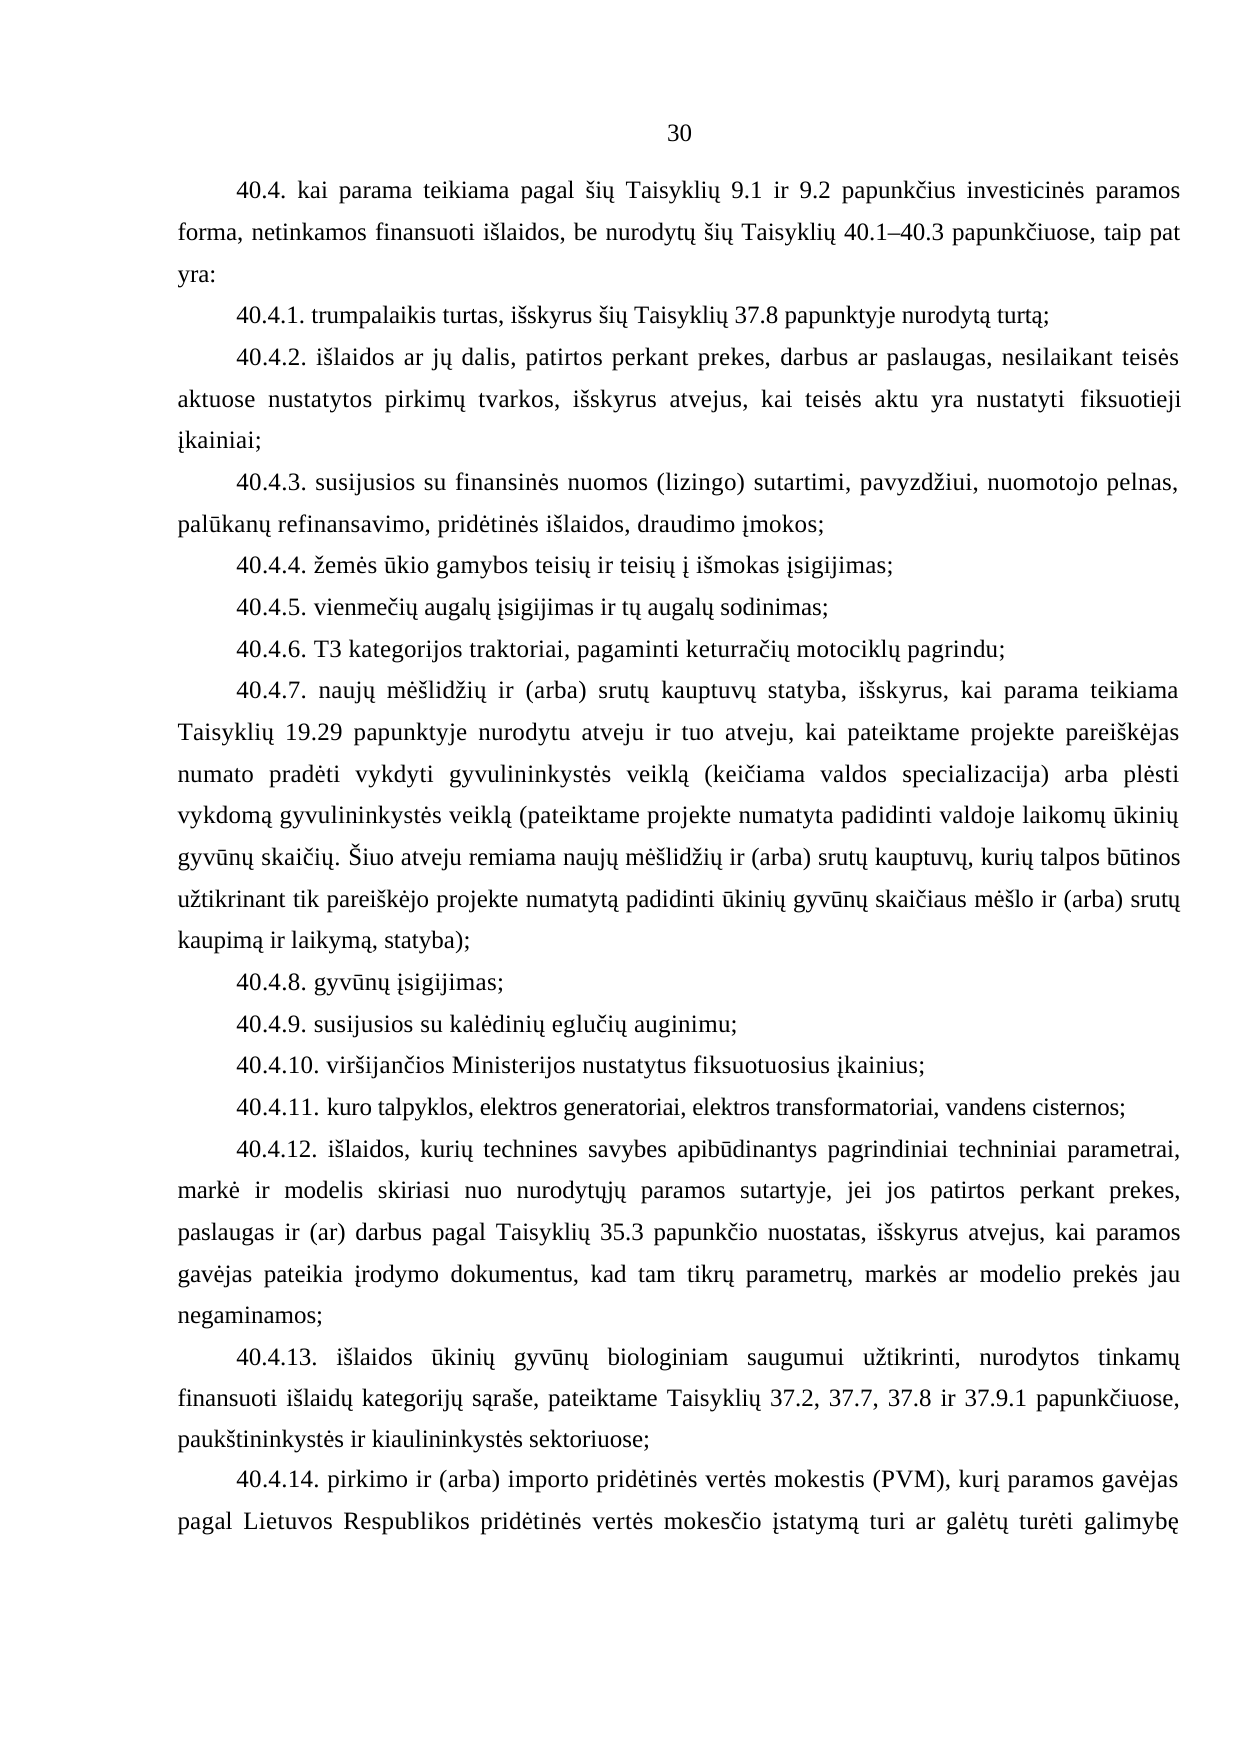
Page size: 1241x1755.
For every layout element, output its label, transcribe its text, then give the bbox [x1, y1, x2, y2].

text 40.4.6. T3 kategorijos traktoriai, pagaminti keturračių motociklų pagrindu; [177, 634, 1181, 663]
text 40.4.5. vienmečių augalų įsigijimas ir tų augalų sodinimas; [177, 592, 1181, 621]
text 40.4.9. susijusios su kalėdinių eglučių auginimu; [177, 1009, 1181, 1038]
text 40.4.12. išlaidos, kurių technines savybes apibūdinantys pagrindiniai techniniai parametrai, markė ir modelis skiriasi nuo nurodytųjų paramos sutartyje, jei jos patirtos perkant prekes, paslaugas ir (ar) darbus pagal Taisyklių 35.3 papunkčio nuostatas, išskyrus atvejus, kai paramos gavėjas pateikia įrodymo dokumentus, kad tam tikrų parametrų, markės ar modelio prekės jau negaminamos; [177, 1134, 1181, 1329]
text 40.4.7. naujų mėšlidžių ir (arba) srutų kauptuvų statyba, išskyrus, kai parama teikiama Taisyklių 19.29 papunktyje nurodytu atveju ir tuo atveju, kai pateiktame projekte pareiškėjas numato pradėti vykdyti gyvulininkystės veiklą (keičiama valdos specializacija) arba plėsti vykdomą gyvulininkystės veiklą (pateiktame projekte numatyta padidinti valdoje laikomų ūkinių gyvūnų skaičių. Šiuo atveju remiama naujų mėšlidžių ir (arba) srutų kauptuvų, kurių talpos būtinos užtikrinant tik pareiškėjo projekte numatytą padidinti ūkinių gyvūnų skaičiaus mėšlo ir (arba) srutų kaupimą ir laikymą, statyba); [177, 676, 1181, 954]
text 40.4.8. gyvūnų įsigijimas; [177, 967, 1181, 996]
text 40.4.10. viršijančios Ministerijos nustatytus fiksuotuosius įkainius; [177, 1051, 1181, 1079]
text 40.4.3. susijusios su finansinės nuomos (lizingo) sutartimi, pavyzdžiui, nuomotojo pelnas, palūkanų refinansavimo, pridėtinės išlaidos, draudimo įmokos; [177, 467, 1181, 538]
text 40.4.4. žemės ūkio gamybos teisių ir teisių į išmokas įsigijimas; [177, 551, 1181, 579]
text 40.4.1. trumpalaikis turtas, išskyrus šių Taisyklių 37.8 papunktyje nurodytą turtą; [177, 301, 1181, 329]
text 40.4.14. pirkimo ir (arba) importo pridėtinės vertės mokestis (PVM), kurį paramos gavėjas pagal Lietuvos Respublikos pridėtinės vertės mokesčio įstatymą turi ar galėtų turėti galimybę [177, 1464, 1181, 1535]
text 40.4.13. išlaidos ūkinių gyvūnų biologiniam saugumui užtikrinti, nurodytos tinkamų finansuoti išlaidų kategorijų sąraše, pateiktame Taisyklių 37.2, 37.7, 37.8 ir 37.9.1 papunkčiuose, paukštininkystės ir kiaulininkystės sektoriuose; [177, 1342, 1181, 1452]
text 40.4. kai parama teikiama pagal šių Taisyklių 9.1 ir 9.2 papunkčius investicinės paramos forma, netinkamos finansuoti išlaidos, be nurodytų šių Taisyklių 40.1–40.3 papunkčiuose, taip pat yra: [177, 176, 1181, 288]
text 40.4.11. kuro talpyklos, elektros generatoriai, elektros transformatoriai, vandens cisternos; [177, 1092, 1181, 1121]
text 40.4.2. išlaidos ar jų dalis, patirtos perkant prekes, darbus ar paslaugas, nesilaikant teisės aktuose nustatytos pirkimų tvarkos, išskyrus atvejus, kai teisės aktu yra nustatyti fiksuotieji įkainiai; [177, 342, 1181, 454]
